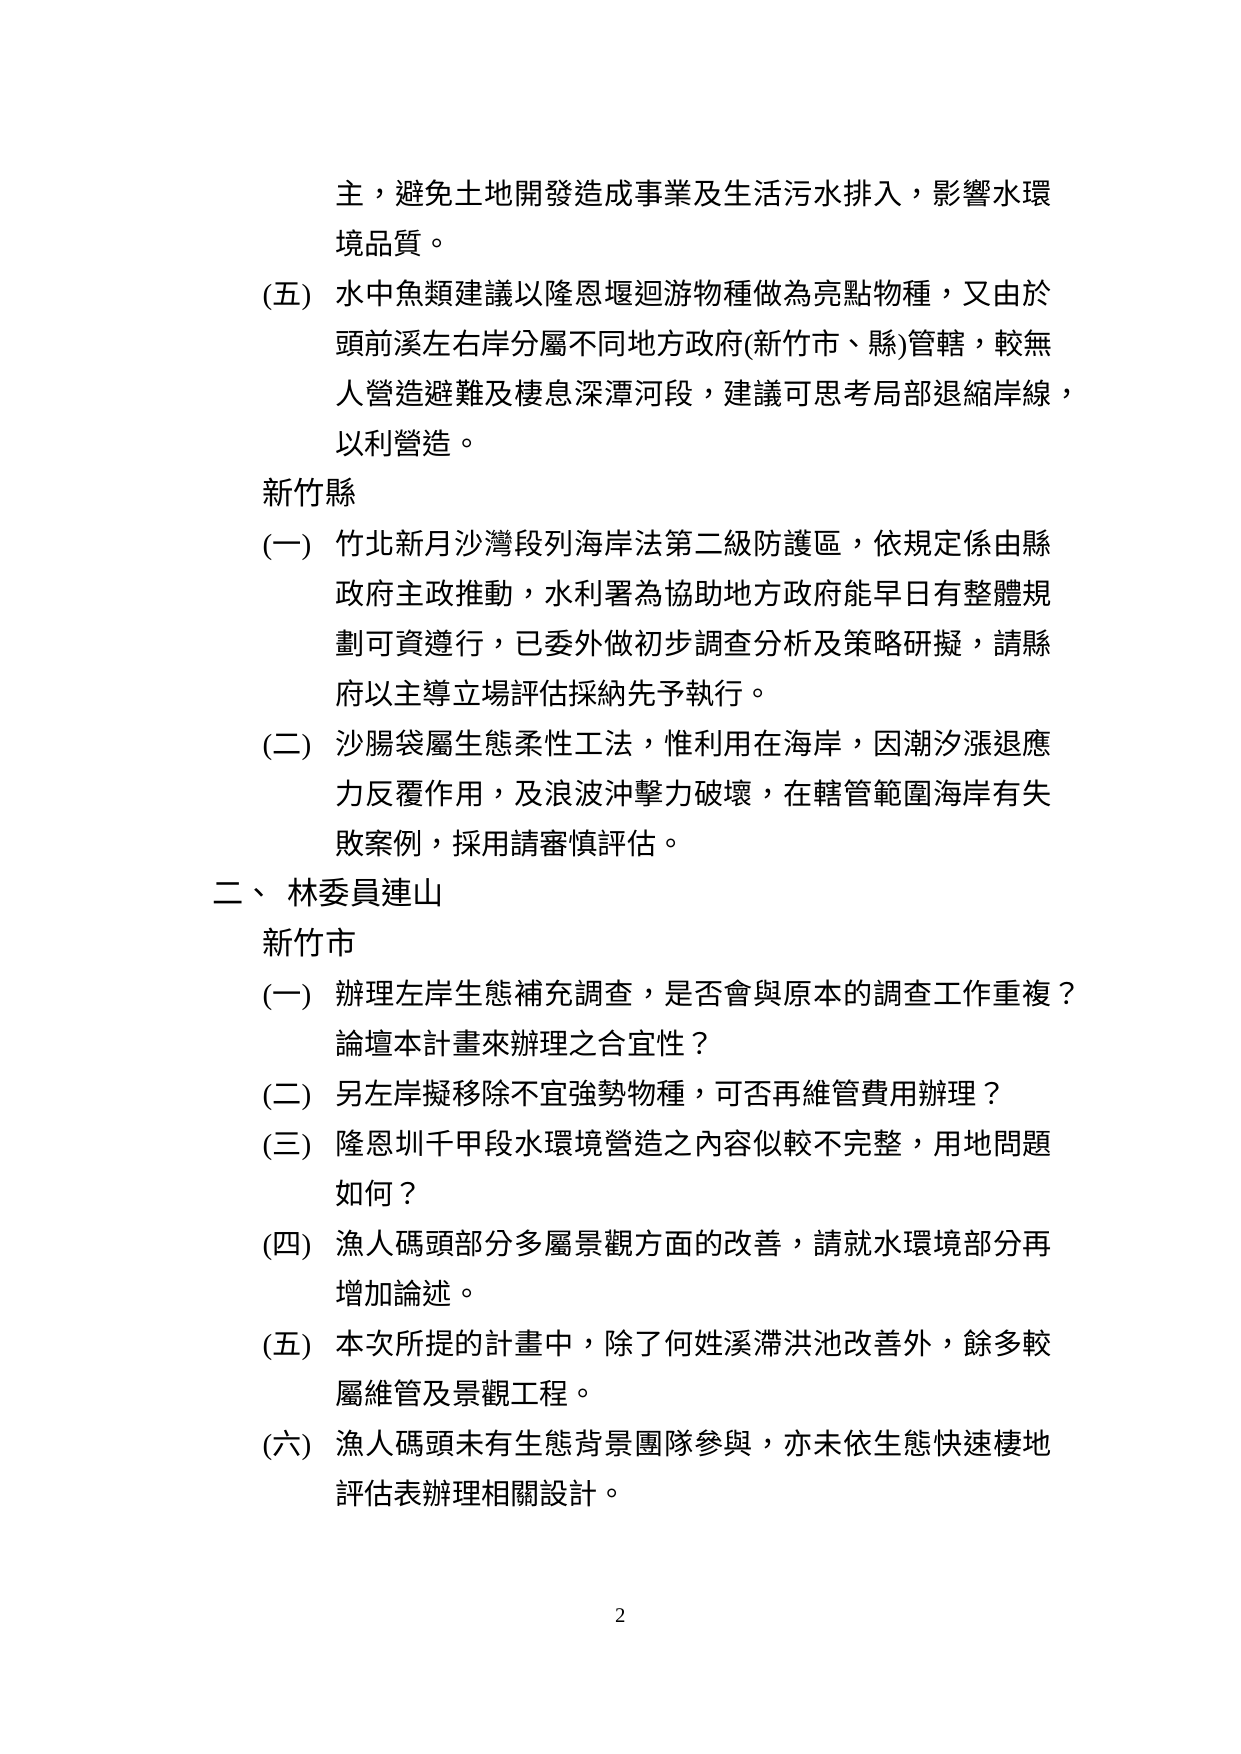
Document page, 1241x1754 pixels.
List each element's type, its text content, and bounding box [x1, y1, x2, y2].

list 主，避免土地開發造成事業及生活污水排入，影響水環境品質。 [262, 164, 1053, 264]
text 新竹市 [262, 914, 1053, 964]
list 水中魚類建議以隆恩堰迴游物種做為亮點物種，又由於頭前溪左右岸分屬不同地方政府(新竹市、縣)管轄，較無人營造避難及棲息深潭河段，建議可思考局部退縮岸線，以利營造。 [262, 264, 1053, 464]
list 本次所提的計畫中，除了何姓溪滯洪池改善外，餘多較屬維管及景觀工程。 [262, 1314, 1053, 1414]
list 辦理左岸生態補充調查，是否會與原本的調查工作重複？論壇本計畫來辦理之合宜性？ [262, 964, 1053, 1064]
list 竹北新月沙灣段列海岸法第二級防護區，依規定係由縣政府主政推動，水利署為協助地方政府能早日有整體規劃可資遵行，已委外做初步調查分析及策略研擬，請縣府以主導立場評估採納先予執行。 [262, 514, 1053, 714]
list 隆恩圳千甲段水環境營造之內容似較不完整，用地問題如何？ [262, 1114, 1053, 1214]
text 新竹縣 [262, 464, 1053, 514]
list 漁人碼頭未有生態背景團隊參與，亦未依生態快速棲地評估表辦理相關設計。 [262, 1414, 1053, 1514]
list 另左岸擬移除不宜強勢物種，可否再維管費用辦理？ [262, 1064, 1053, 1114]
list 漁人碼頭部分多屬景觀方面的改善，請就水環境部分再增加論述。 [262, 1214, 1053, 1314]
list 林委員連山 [212, 864, 1053, 914]
list 沙腸袋屬生態柔性工法，惟利用在海岸，因潮汐漲退應力反覆作用，及浪波沖擊力破壞，在轄管範圍海岸有失敗案例，採用請審慎評估。 [262, 714, 1053, 864]
